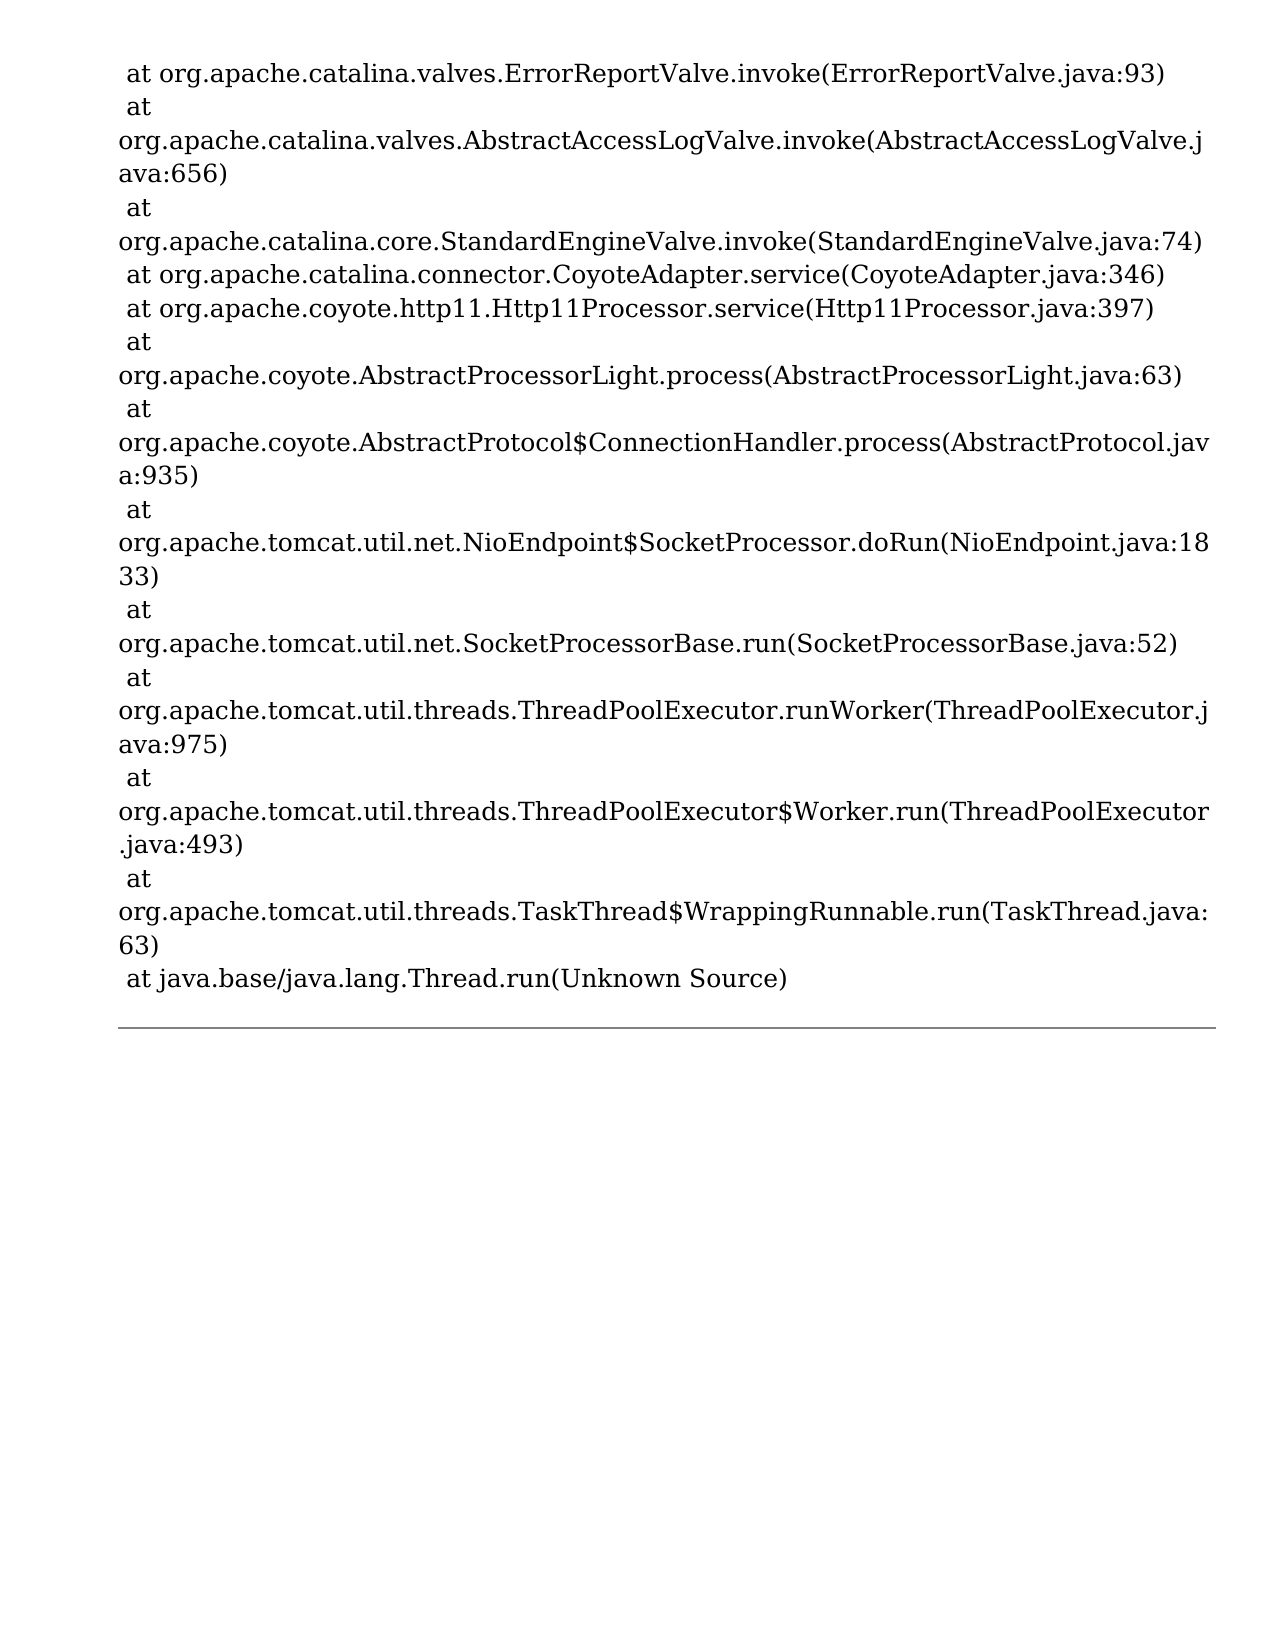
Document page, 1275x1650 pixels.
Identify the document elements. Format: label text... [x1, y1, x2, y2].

text at org.apache.catalina.valves.ErrorReportValve.invoke(ErrorReportValve.java:93) at org.apache.catalina.valves.AbstractAccessLogValve.invoke(AbstractAccessLogValve.java:656) at org.apache.catalina.core.StandardEngineValve.invoke(StandardEngineValve.java:74) at org.apache.catalina.connector.CoyoteAdapter.service(CoyoteAdapter.java:346) at org.apache.coyote.http11.Http11Processor.service(Http11Processor.java:397) at org.apache.coyote.AbstractProcessorLight.process(AbstractProcessorLight.java:63) at org.apache.coyote.AbstractProtocol$ConnectionHandler.process(AbstractProtocol.java:935) at org.apache.tomcat.util.net.NioEndpoint$SocketProcessor.doRun(NioEndpoint.java:1833) at org.apache.tomcat.util.net.SocketProcessorBase.run(SocketProcessorBase.java:52) at org.apache.tomcat.util.threads.ThreadPoolExecutor.runWorker(ThreadPoolExecutor.java:975) at org.apache.tomcat.util.threads.ThreadPoolExecutor$Worker.run(ThreadPoolExecutor.java:493) at org.apache.tomcat.util.threads.TaskThread$WrappingRunnable.run(TaskThread.java:63) at java.base/java.lang.Thread.run(Unknown Source) [118, 59, 1216, 994]
